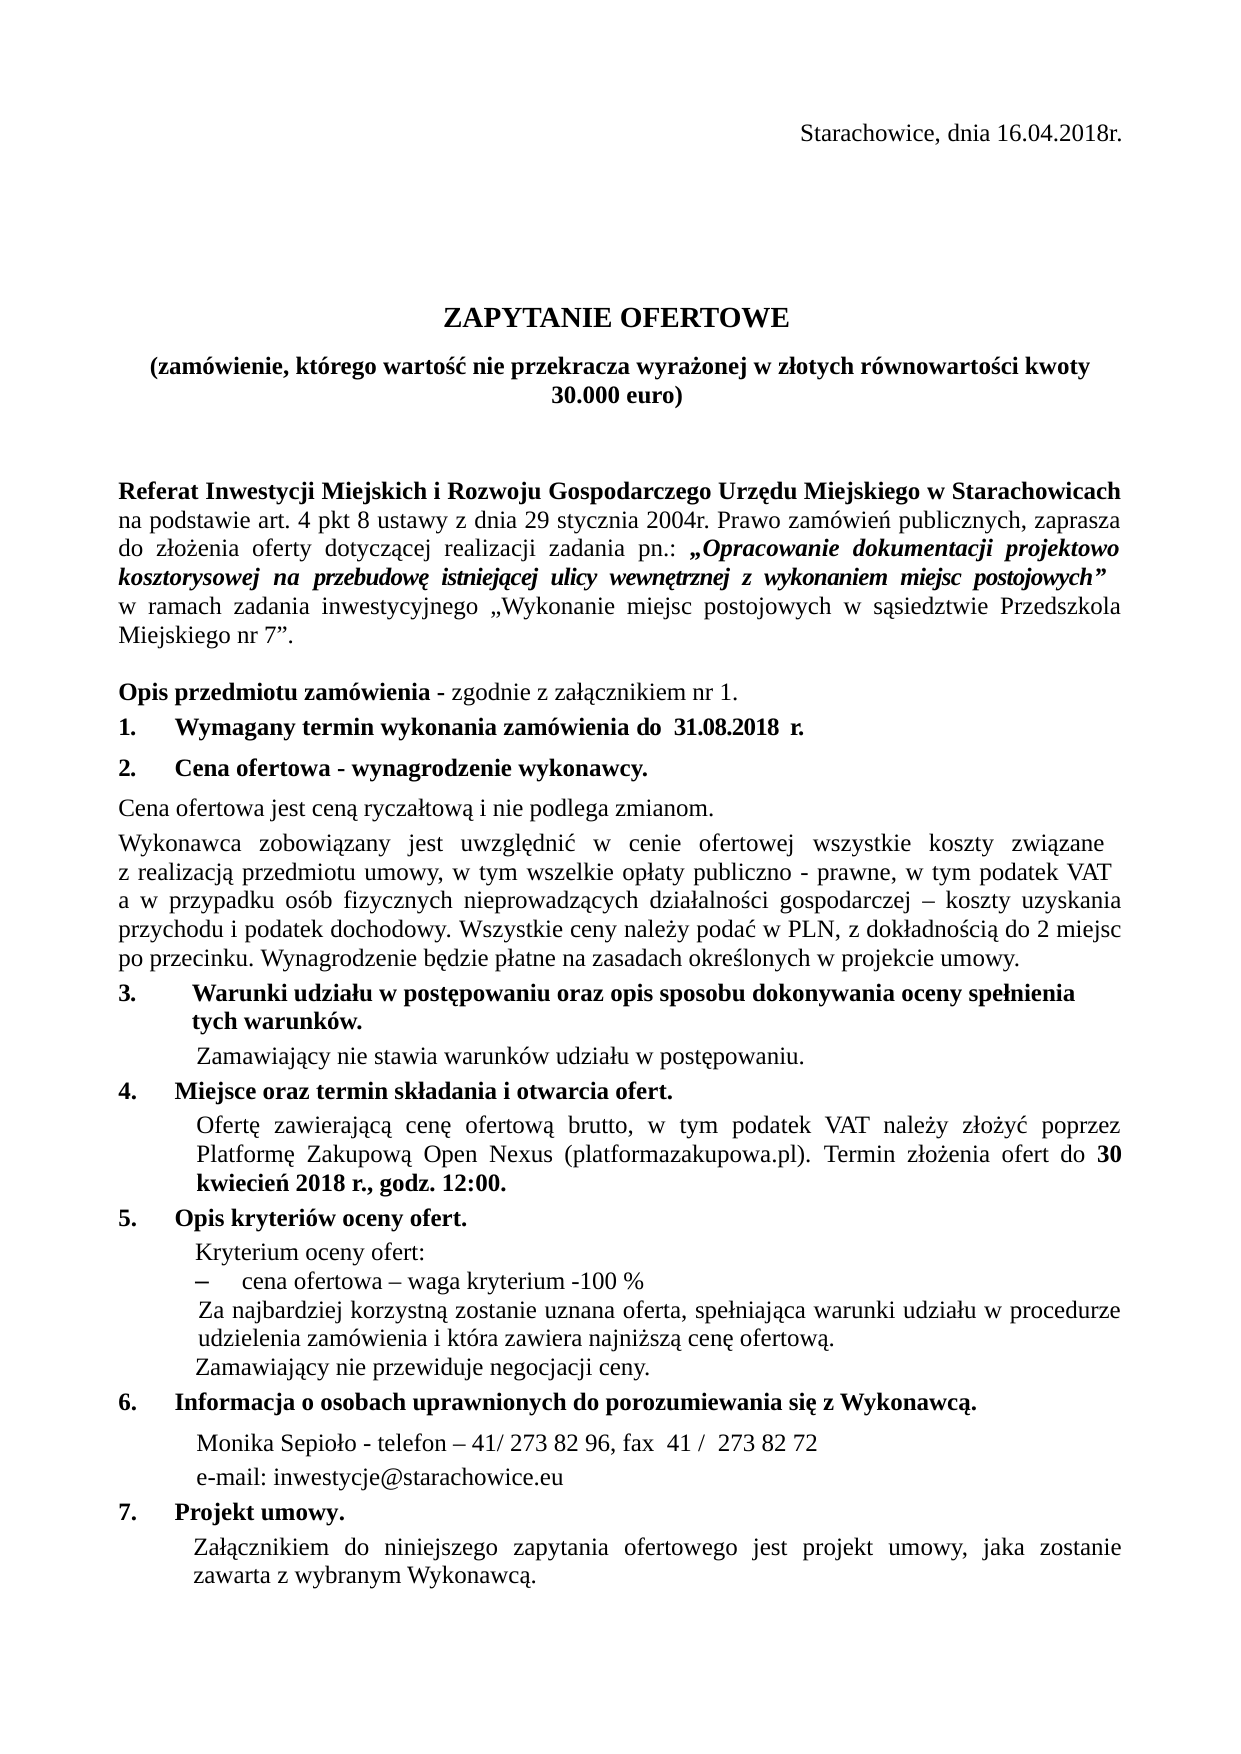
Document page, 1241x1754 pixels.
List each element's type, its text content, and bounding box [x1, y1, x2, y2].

text Wykonawca zobowiązany jest uwzględnić w cenie ofertowej wszystkie koszty związane z realizacją przedmiotu umowy, w tym wszelkie opłaty publiczno - prawne, w tym podatek VAT a w przypadku osób fizycznych nieprowadzących działalności gospodarczej – koszty uzyskania przychodu i podatek dochodowy. Wszystkie ceny należy podać w PLN, z dokładnością do 2 miejsc po przecinku. Wynagrodzenie będzie płatne na zasadach określonych w projekcie umowy. [118, 828, 1122, 972]
text Cena ofertowa jest ceną ryczałtową i nie podlega zmianom. [118, 793, 1122, 822]
list Informacja o osobach uprawnionych do porozumiewania się z Wykonawcą. [118, 1387, 1122, 1416]
text Opis przedmiotu zamówienia - zgodnie z załącznikiem nr 1. [118, 677, 1122, 706]
text Załącznikiem do niniejszego zapytania ofertowego jest projekt umowy, jaka zostanie zawarta z wybranym Wykonawcą. [193, 1532, 1122, 1589]
text Kryterium oceny ofert: [195, 1237, 1122, 1266]
list Wymagany termin wykonania zamówienia do 31.08.2018 r. [118, 712, 1122, 741]
text Zamawiający nie stawia warunków udziału w postępowaniu. [196, 1041, 1122, 1070]
text (zamówienie, którego wartość nie przekracza wyrażonej w złotych równowartości kwoty 30.000 euro) [118, 351, 1122, 409]
text Ofertę zawierającą cenę ofertową brutto, w tym podatek VAT należy złożyć poprzez Platformę Zakupową Open Nexus (platformazakupowa.pl). Termin złożenia ofert do 30 kwiecień 2018 r., godz. 12:00. [196, 1110, 1122, 1197]
list cena ofertowa – waga kryterium -100 % [195, 1266, 1122, 1295]
text Zamawiający nie przewiduje negocjacji ceny. [195, 1352, 1122, 1381]
text Za najbardziej korzystną zostanie uznana oferta, spełniająca warunki udziału w procedurze udzielenia zamówienia i która zawiera najniższą cenę ofertową. [198, 1295, 1122, 1352]
text Starachowice, dnia 16.04.2018r. [118, 118, 1122, 147]
list Projekt umowy. [118, 1497, 1122, 1526]
text Monika Sepioło - telefon – 41/ 273 82 96, fax 41 / 273 82 72 [196, 1428, 1122, 1456]
list Miejsce oraz termin składania i otwarcia ofert. [118, 1076, 1122, 1104]
list Warunki udziału w postępowaniu oraz opis sposobu dokonywania oceny spełnienia tych warunków. [118, 978, 1122, 1035]
text Referat Inwestycji Miejskich i Rozwoju Gospodarczego Urzędu Miejskiego w Starachowicach na podstawie art. 4 pkt 8 ustawy z dnia 29 stycznia 2004r. Prawo zamówień publicznych, zaprasza do złożenia oferty dotyczącej realizacji zadania pn.: „Opracowanie dokumentacji projektowo kosztorysowej na przebudowę istniejącej ulicy wewnętrznej z wykonaniem miejsc postojowych” w ramach zadania inwestycyjnego „Wykonanie miejsc postojowych w sąsiedztwie Przedszkola Miejskiego nr 7”. [118, 476, 1122, 648]
list Opis kryteriów oceny ofert. [118, 1203, 1122, 1231]
list Cena ofertowa - wynagrodzenie wykonawcy. [118, 753, 1122, 781]
text e-mail: inwestycje@starachowice.eu [196, 1462, 1122, 1491]
text ZAPYTANIE OFERTOWE [118, 300, 1122, 334]
